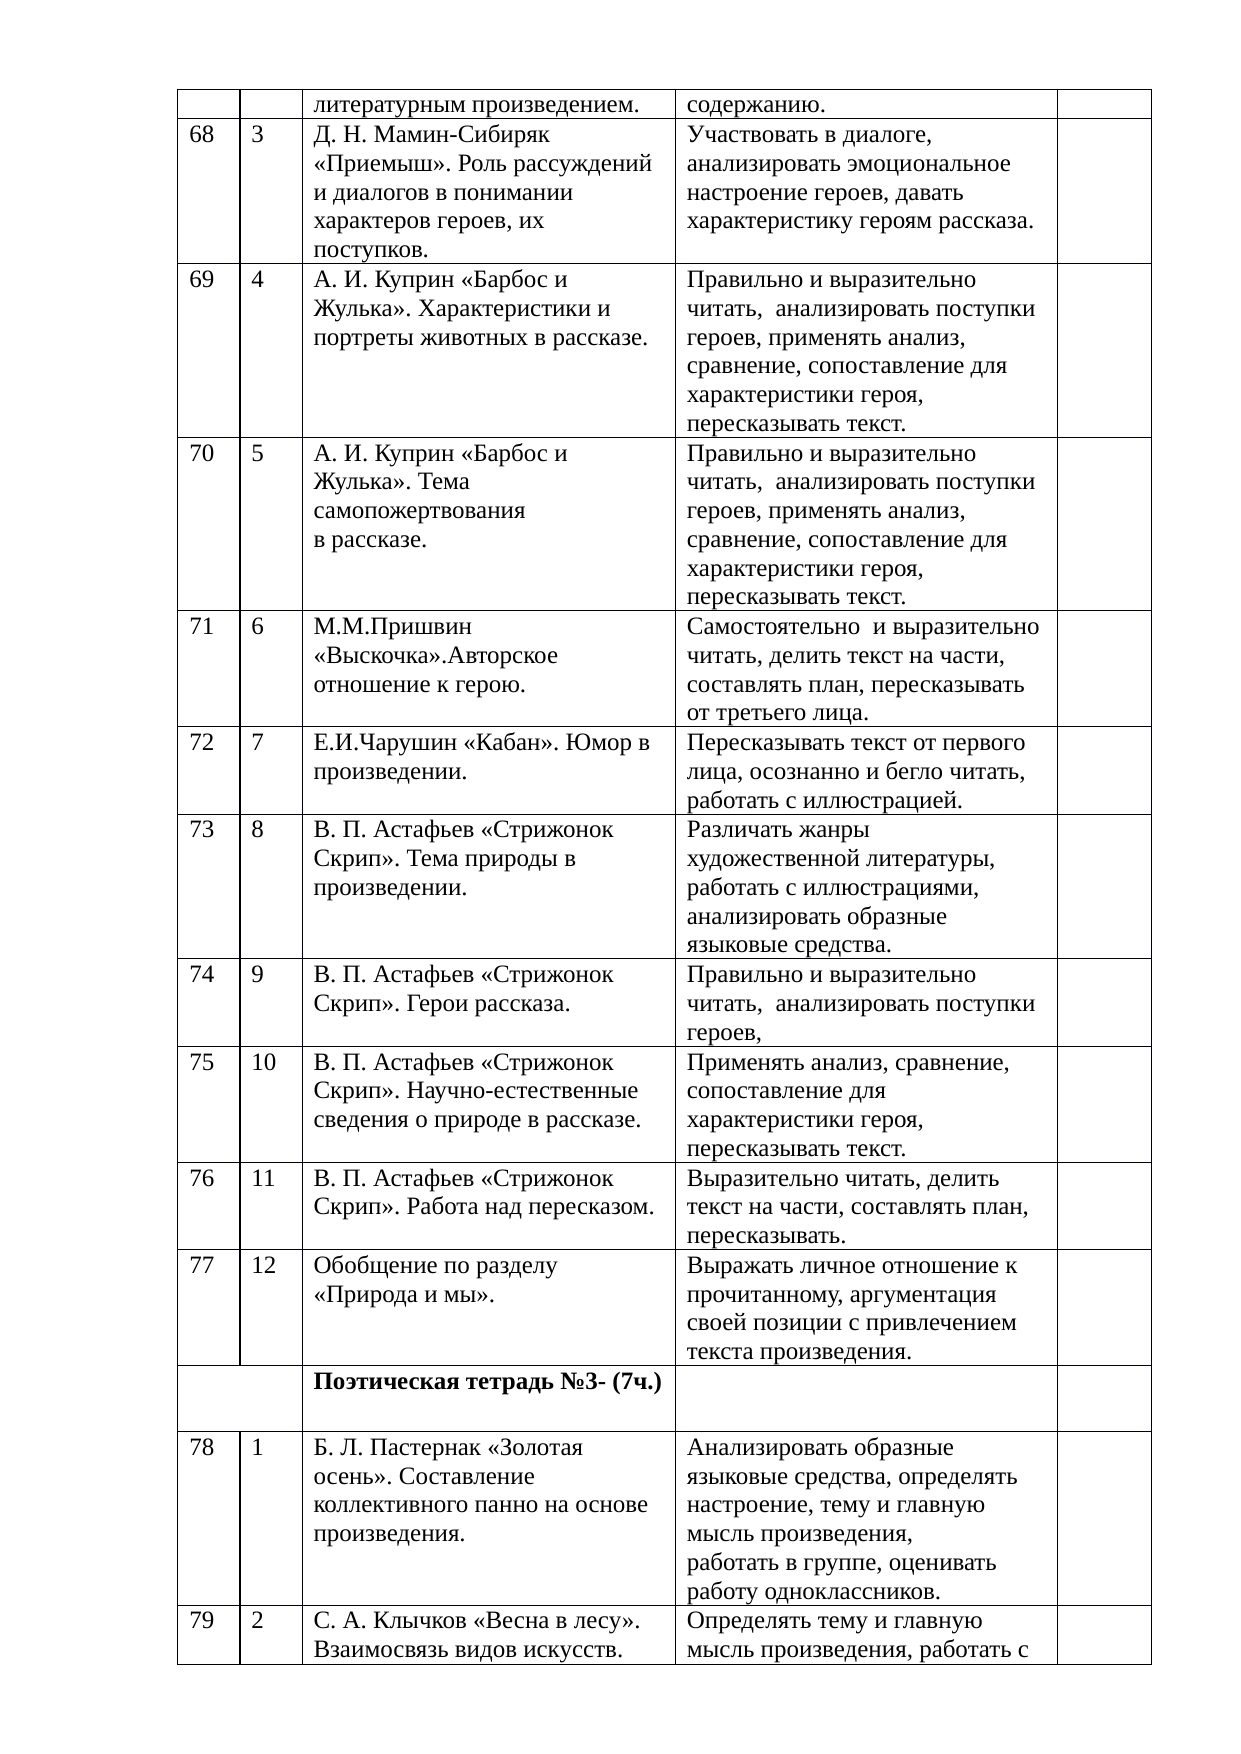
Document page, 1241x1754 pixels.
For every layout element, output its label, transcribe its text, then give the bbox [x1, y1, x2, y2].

table_cell [1058, 264, 1151, 437]
table_cell 10 [241, 1047, 302, 1162]
table_cell Применять анализ, сравнение, сопоставление для характеристики героя, пересказывать текст. [676, 1047, 1057, 1162]
table_cell 11 [241, 1163, 302, 1249]
table_cell В. П. Астафьев «Стрижонок Скрип». Научно-естественные сведения о природе в рассказе. [303, 1047, 675, 1162]
table_cell В. П. Астафьев «Стрижонок Скрип». Герои рассказа. [303, 959, 675, 1046]
table_cell Участвовать в диалоге, анализировать эмоциональное настроение героев, давать характеристику героям рассказа. [676, 119, 1057, 263]
table_cell [1058, 1606, 1151, 1664]
table_cell [1058, 90, 1151, 118]
table_cell 73 [178, 815, 239, 958]
table_cell [178, 1366, 302, 1431]
table_cell Б. Л. Пастернак «Золотая осень». Составление коллективного панно на основе произведения. [303, 1432, 675, 1604]
table_cell 9 [241, 959, 302, 1046]
table_cell 8 [241, 815, 302, 958]
table_cell [241, 90, 302, 118]
table_cell 69 [178, 264, 239, 437]
table_cell 7 [241, 727, 302, 813]
table_cell литературным произведением. [303, 90, 675, 118]
table_cell [676, 1366, 1057, 1431]
table_cell Поэтическая тетрадь №3- (7ч.) [303, 1366, 675, 1431]
table_cell 12 [241, 1250, 302, 1365]
table_cell [1058, 959, 1151, 1046]
table_cell С. А. Клычков «Весна в лесу». Взаимосвязь видов искусств. [303, 1606, 675, 1664]
table_cell 75 [178, 1047, 239, 1162]
table_cell Пересказывать текст от первого лица, осознанно и бегло читать, работать с иллюстрацией. [676, 727, 1057, 813]
table_cell 4 [241, 264, 302, 437]
table_cell Обобщение по разделу «Природа и мы». [303, 1250, 675, 1365]
table_cell А. И. Куприн «Барбос и Жулька». Тема самопожертвования в рассказе. [303, 438, 675, 610]
table_cell Правильно и выразительно читать, анализировать поступки героев, [676, 959, 1057, 1046]
table_cell [1058, 119, 1151, 263]
table_cell 78 [178, 1432, 239, 1604]
table_cell 6 [241, 611, 302, 726]
table_cell Самостоятельно и выразительно читать, делить текст на части, составлять план, пересказывать от третьего лица. [676, 611, 1057, 726]
table_cell Правильно и выразительно читать, анализировать поступки героев, применять анализ, сравнение, сопоставление для характеристики героя, пересказывать текст. [676, 438, 1057, 610]
table_cell Анализировать образные языковые средства, определять настроение, тему и главную мысль произведения, работать в группе, оценивать работу одноклассников. [676, 1432, 1057, 1604]
table_cell М.М.Пришвин «Выскочка».Авторское отношение к герою. [303, 611, 675, 726]
table_cell В. П. Астафьев «Стрижонок Скрип». Работа над пересказом. [303, 1163, 675, 1249]
table_cell Различать жанры художественной литературы, работать с иллюстрациями, анализировать образные языковые средства. [676, 815, 1057, 958]
table_cell В. П. Астафьев «Стрижонок Скрип». Тема природы в произведении. [303, 815, 675, 958]
table_cell [1058, 1250, 1151, 1365]
table_cell 77 [178, 1250, 239, 1365]
table_cell Е.И.Чарушин «Кабан». Юмор в произведении. [303, 727, 675, 813]
table_cell содержанию. [676, 90, 1057, 118]
table_cell [1058, 1432, 1151, 1604]
table_cell 1 [241, 1432, 302, 1604]
table_cell [178, 90, 239, 118]
table_cell 72 [178, 727, 239, 813]
table_cell 74 [178, 959, 239, 1046]
table_cell 2 [241, 1606, 302, 1664]
table_cell [1058, 815, 1151, 958]
table_cell 3 [241, 119, 302, 263]
table_cell [1058, 1163, 1151, 1249]
table_cell 68 [178, 119, 239, 263]
table_cell А. И. Куприн «Барбос и Жулька». Характеристики и портреты животных в рассказе. [303, 264, 675, 437]
table_cell Правильно и выразительно читать, анализировать поступки героев, применять анализ, сравнение, сопоставление для характеристики героя, пересказывать текст. [676, 264, 1057, 437]
table_cell [1058, 727, 1151, 813]
table_cell Д. Н. Мамин-Сибиряк «Приемыш». Роль рассуждений и диалогов в понимании характеров героев, их поступков. [303, 119, 675, 263]
table_cell [1058, 611, 1151, 726]
table_cell Определять тему и главную мысль произведения, работать с [676, 1606, 1057, 1664]
table_cell 5 [241, 438, 302, 610]
table_cell Выражать личное отношение к прочитанному, аргументация своей позиции с привлечением текста произведения. [676, 1250, 1057, 1365]
table_cell 76 [178, 1163, 239, 1249]
table_cell 71 [178, 611, 239, 726]
table_cell [1058, 1366, 1151, 1431]
table_cell 79 [178, 1606, 239, 1664]
table_cell Выразительно читать, делить текст на части, составлять план, пересказывать. [676, 1163, 1057, 1249]
table_cell [1058, 1047, 1151, 1162]
table_cell 70 [178, 438, 239, 610]
table_cell [1058, 438, 1151, 610]
